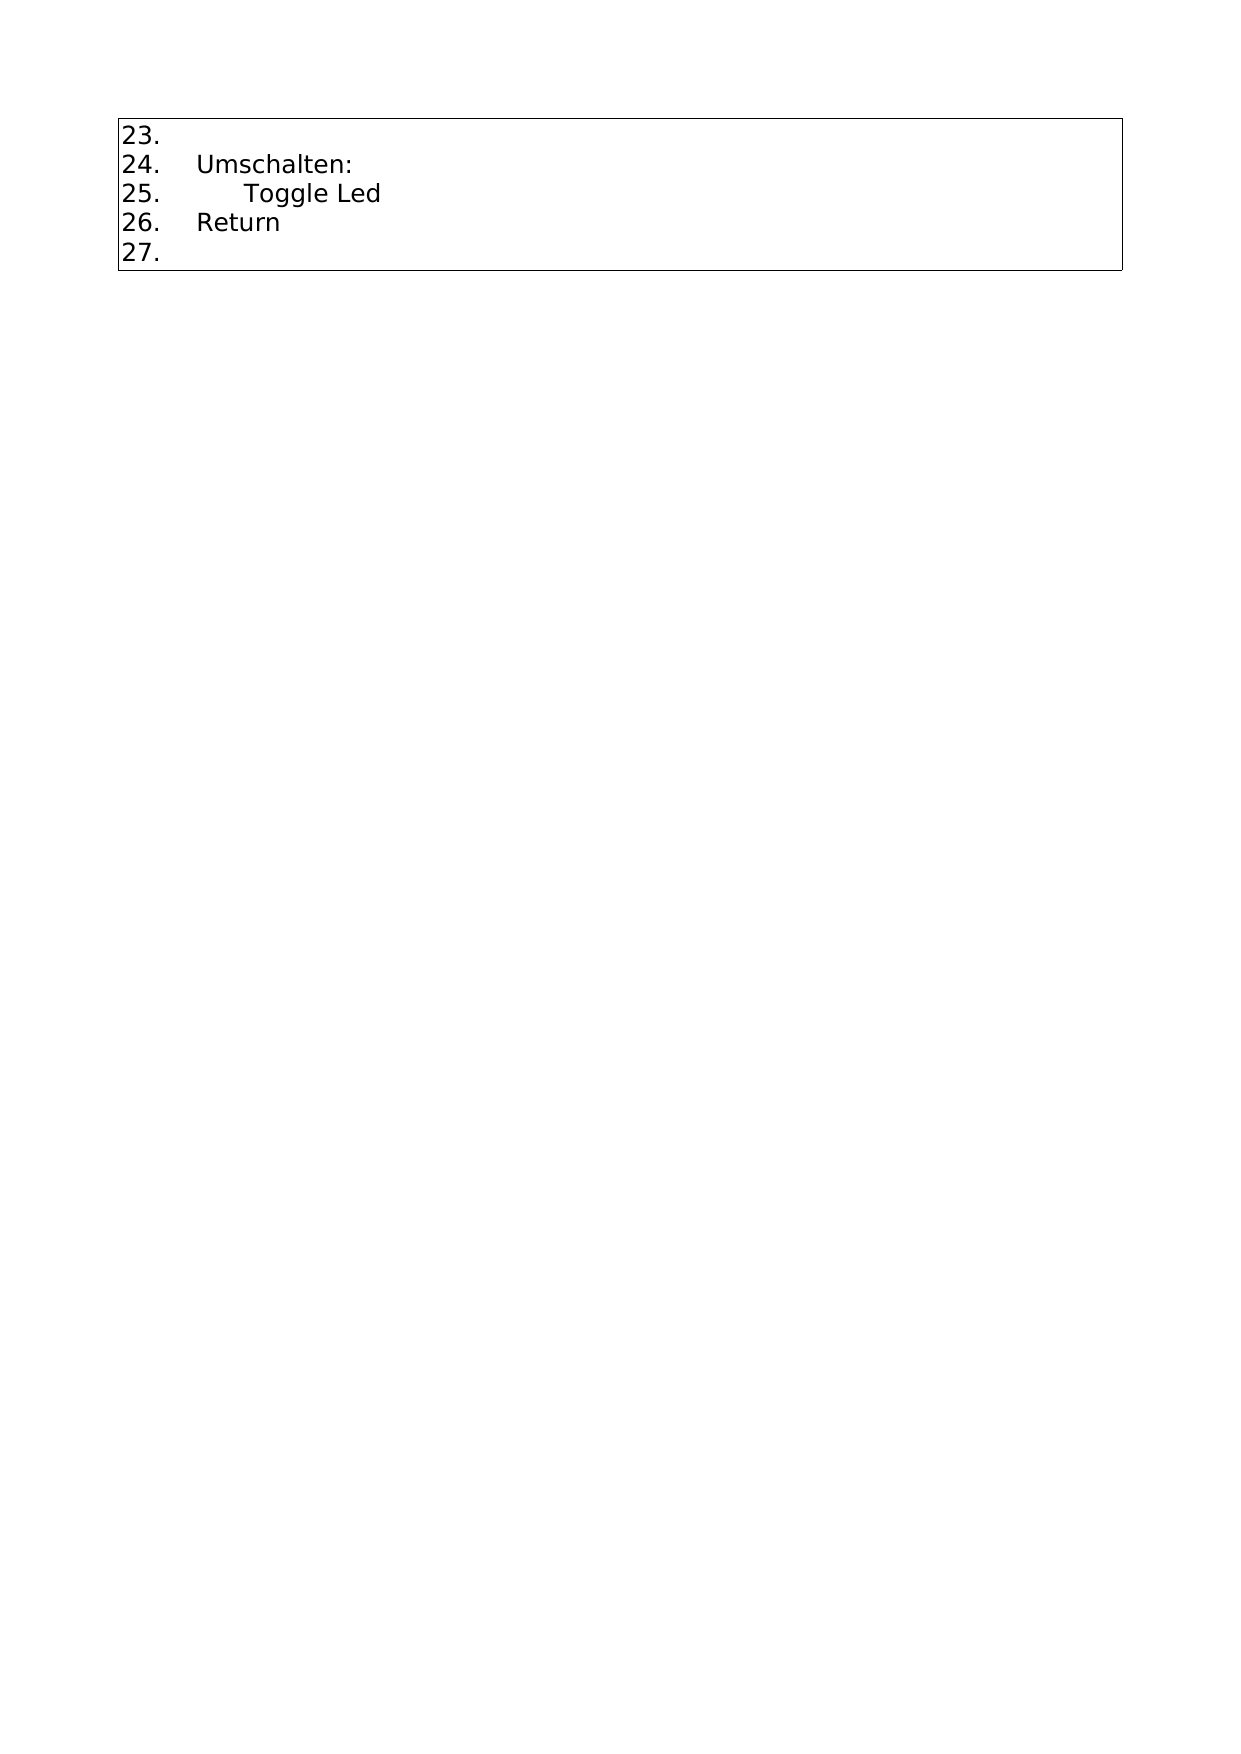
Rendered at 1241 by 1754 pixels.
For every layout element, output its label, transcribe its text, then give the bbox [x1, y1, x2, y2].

table_header ' LED an/aus ' LED wird bei Tastendruck abwechselnd an- bzw. ausgeschaltet ' ' In: Portb.3 Taste ' Out: Portb.0 LED ' $regfile = "attiny13.dat" $crystal = 1200000 $swstack = 10 Config Pinb.3 = Input Taste Alias Pinb.3 'WICHTIG: PIN... nicht port... fuer EINGABE Portb.3 = 1 'Pullup-Widerstand Config Portb.0 = Output 'Portb.0 als Ausgabe Led Alias Portb.0 'Definition von Aliasnamen Do Debounce Taste , 0 , Umschalten , Sub 'Abfragen, ob Taste neu gedrueckt wurde und entprellen Loop ' End Umschalten: Toggle Led Return [119, 119, 1122, 270]
